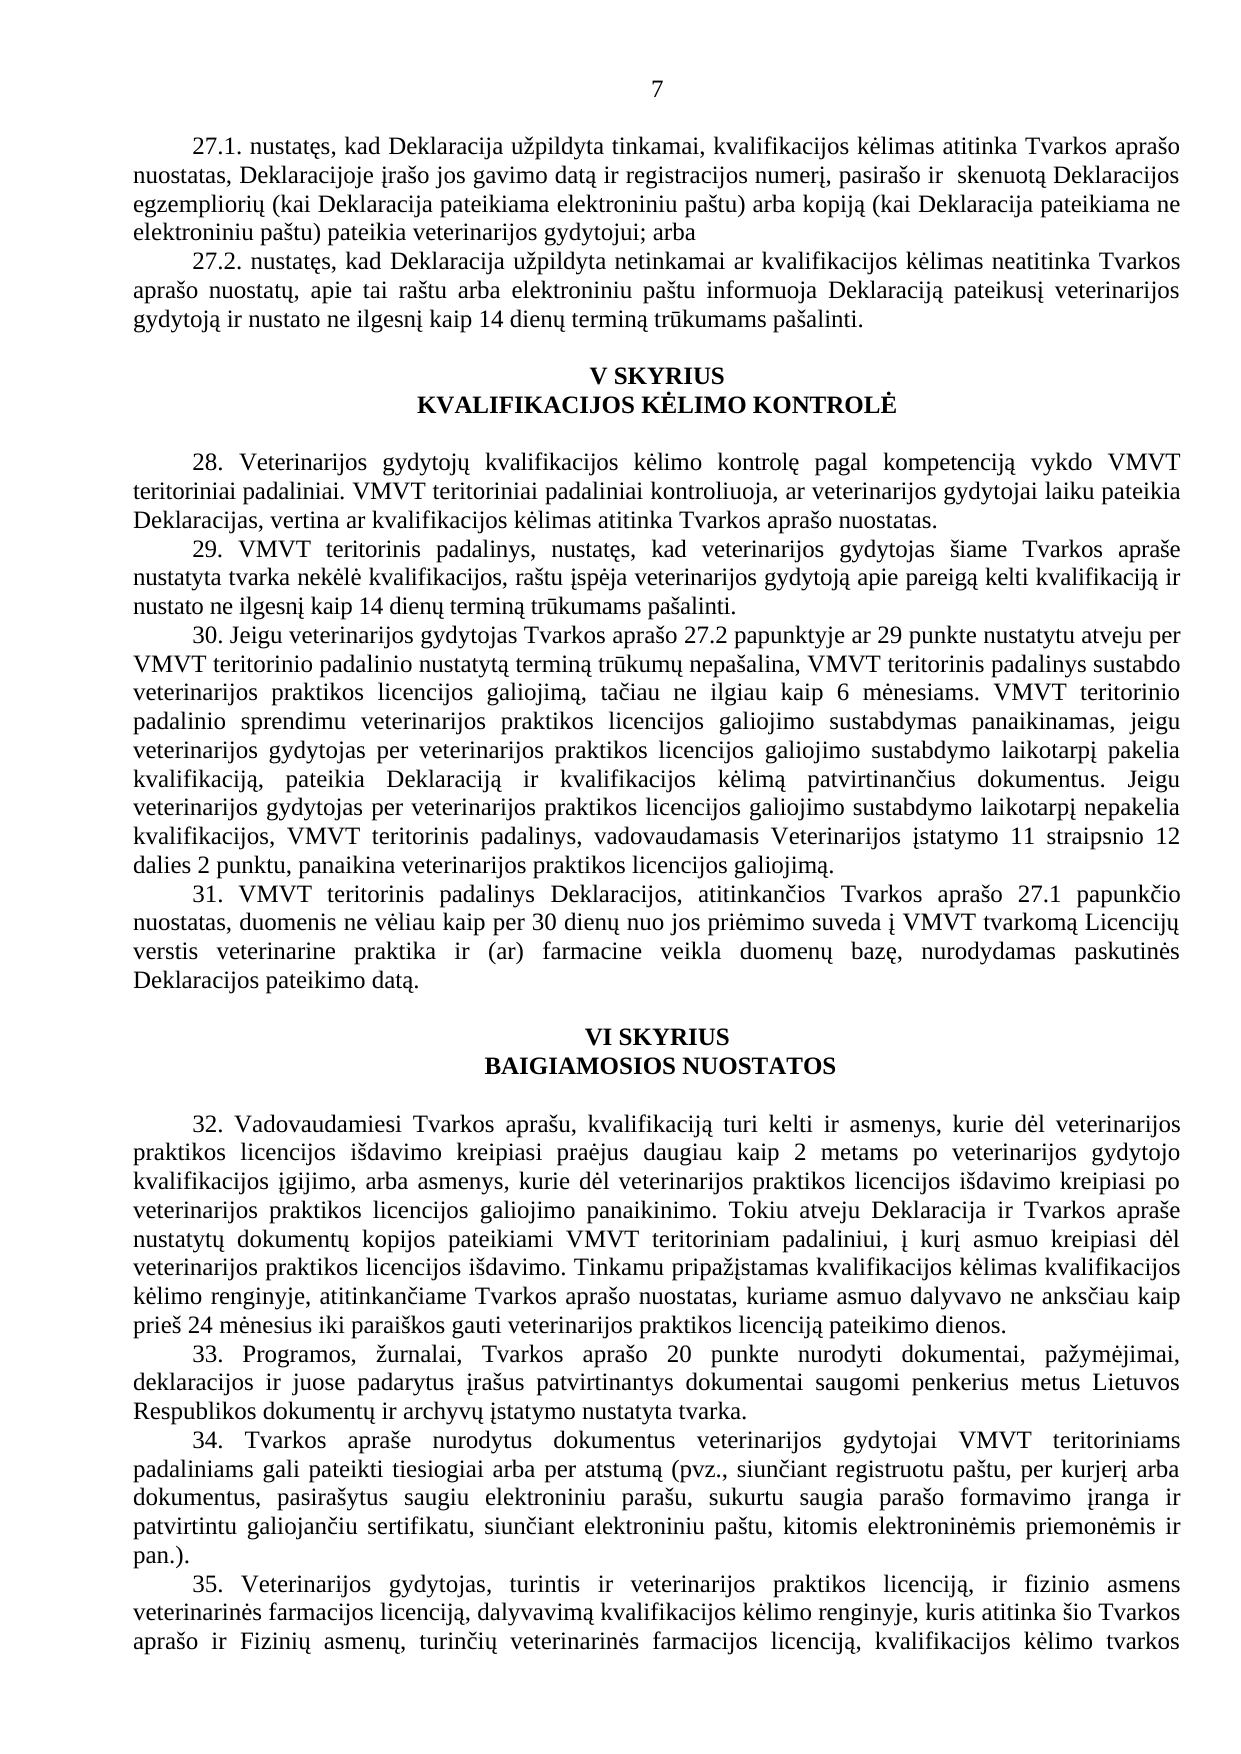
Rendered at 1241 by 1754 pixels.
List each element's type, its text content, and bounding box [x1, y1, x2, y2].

text Kvalifikacijos kėlimo kontrolė [133, 390, 1181, 419]
text V skyrius [133, 361, 1181, 390]
text 34. Tvarkos apraše nurodytus dokumentus veterinarijos gydytojai VMVT teritoriniams padaliniams gali pateikti tiesiogiai arba per atstumą (pvz., siunčiant registruotu paštu, per kurjerį arba dokumentus, pasirašytus saugiu elektroniniu parašu, sukurtu saugia parašo formavimo įranga ir patvirtintu galiojančiu sertifikatu, siunčiant elektroniniu paštu, kitomis elektroninėmis priemonėmis ir pan.). [133, 1425, 1181, 1569]
text 31. VMVT teritorinis padalinys Deklaracijos, atitinkančios Tvarkos aprašo 27.1 papunkčio nuostatas, duomenis ne vėliau kaip per 30 dienų nuo jos priėmimo suveda į VMVT tvarkomą Licencijų verstis veterinarine praktika ir (ar) farmacine veikla duomenų bazę, nurodydamas paskutinės Deklaracijos pateikimo datą. [133, 879, 1181, 994]
text 29. VMVT teritorinis padalinys, nustatęs, kad veterinarijos gydytojas šiame Tvarkos apraše nustatyta tvarka nekėlė kvalifikacijos, raštu įspėja veterinarijos gydytoją apie pareigą kelti kvalifikaciją ir nustato ne ilgesnį kaip 14 dienų terminą trūkumams pašalinti. [133, 534, 1181, 620]
text 27.2. nustatęs, kad Deklaracija užpildyta netinkamai ar kvalifikacijos kėlimas neatitinka Tvarkos aprašo nuostatų, apie tai raštu arba elektroniniu paštu informuoja Deklaraciją pateikusį veterinarijos gydytoją ir nustato ne ilgesnį kaip 14 dienų terminą trūkumams pašalinti. [133, 246, 1181, 332]
text 35. Veterinarijos gydytojas, turintis ir veterinarijos praktikos licenciją, ir fizinio asmens veterinarinės farmacijos licenciją, dalyvavimą kvalifikacijos kėlimo renginyje, kuris atitinka šio Tvarkos aprašo ir Fizinių asmenų, turinčių veterinarinės farmacijos licenciją, kvalifikacijos kėlimo tvarkos [133, 1569, 1181, 1655]
text 33. Programos, žurnalai, Tvarkos aprašo 20 punkte nurodyti dokumentai, pažymėjimai, deklaracijos ir juose padarytus įrašus patvirtinantys dokumentai saugomi penkerius metus Lietuvos Respublikos dokumentų ir archyvų įstatymo nustatyta tvarka. [133, 1339, 1181, 1425]
text 27.1. nustatęs, kad Deklaracija užpildyta tinkamai, kvalifikacijos kėlimas atitinka Tvarkos aprašo nuostatas, Deklaracijoje įrašo jos gavimo datą ir registracijos numerį, pasirašo ir skenuotą Deklaracijos egzempliorių (kai Deklaracija pateikiama elektroniniu paštu) arba kopiją (kai Deklaracija pateikiama ne elektroniniu paštu) pateikia veterinarijos gydytojui; arba [133, 131, 1181, 246]
text BAIGIAMOSIOS NUOSTATOS [133, 1051, 1181, 1080]
text 32. Vadovaudamiesi Tvarkos aprašu, kvalifikaciją turi kelti ir asmenys, kurie dėl veterinarijos praktikos licencijos išdavimo kreipiasi praėjus daugiau kaip 2 metams po veterinarijos gydytojo kvalifikacijos įgijimo, arba asmenys, kurie dėl veterinarijos praktikos licencijos išdavimo kreipiasi po veterinarijos praktikos licencijos galiojimo panaikinimo. Tokiu atveju Deklaracija ir Tvarkos apraše nustatytų dokumentų kopijos pateikiami VMVT teritoriniam padaliniui, į kurį asmuo kreipiasi dėl veterinarijos praktikos licencijos išdavimo. Tinkamu pripažįstamas kvalifikacijos kėlimas kvalifikacijos kėlimo renginyje, atitinkančiame Tvarkos aprašo nuostatas, kuriame asmuo dalyvavo ne anksčiau kaip prieš 24 mėnesius iki paraiškos gauti veterinarijos praktikos licenciją pateikimo dienos. [133, 1109, 1181, 1339]
text VI SKYRIUS [133, 1022, 1181, 1051]
text 30. Jeigu veterinarijos gydytojas Tvarkos aprašo 27.2 papunktyje ar 29 punkte nustatytu atveju per VMVT teritorinio padalinio nustatytą terminą trūkumų nepašalina, VMVT teritorinis padalinys sustabdo veterinarijos praktikos licencijos galiojimą, tačiau ne ilgiau kaip 6 mėnesiams. VMVT teritorinio padalinio sprendimu veterinarijos praktikos licencijos galiojimo sustabdymas panaikinamas, jeigu veterinarijos gydytojas per veterinarijos praktikos licencijos galiojimo sustabdymo laikotarpį pakelia kvalifikaciją, pateikia Deklaraciją ir kvalifikacijos kėlimą patvirtinančius dokumentus. Jeigu veterinarijos gydytojas per veterinarijos praktikos licencijos galiojimo sustabdymo laikotarpį nepakelia kvalifikacijos, VMVT teritorinis padalinys, vadovaudamasis Veterinarijos įstatymo 11 straipsnio 12 dalies 2 punktu, panaikina veterinarijos praktikos licencijos galiojimą. [133, 620, 1181, 879]
text 28. Veterinarijos gydytojų kvalifikacijos kėlimo kontrolę pagal kompetenciją vykdo VMVT teritoriniai padaliniai. VMVT teritoriniai padaliniai kontroliuoja, ar veterinarijos gydytojai laiku pateikia Deklaracijas, vertina ar kvalifikacijos kėlimas atitinka Tvarkos aprašo nuostatas. [133, 447, 1181, 534]
